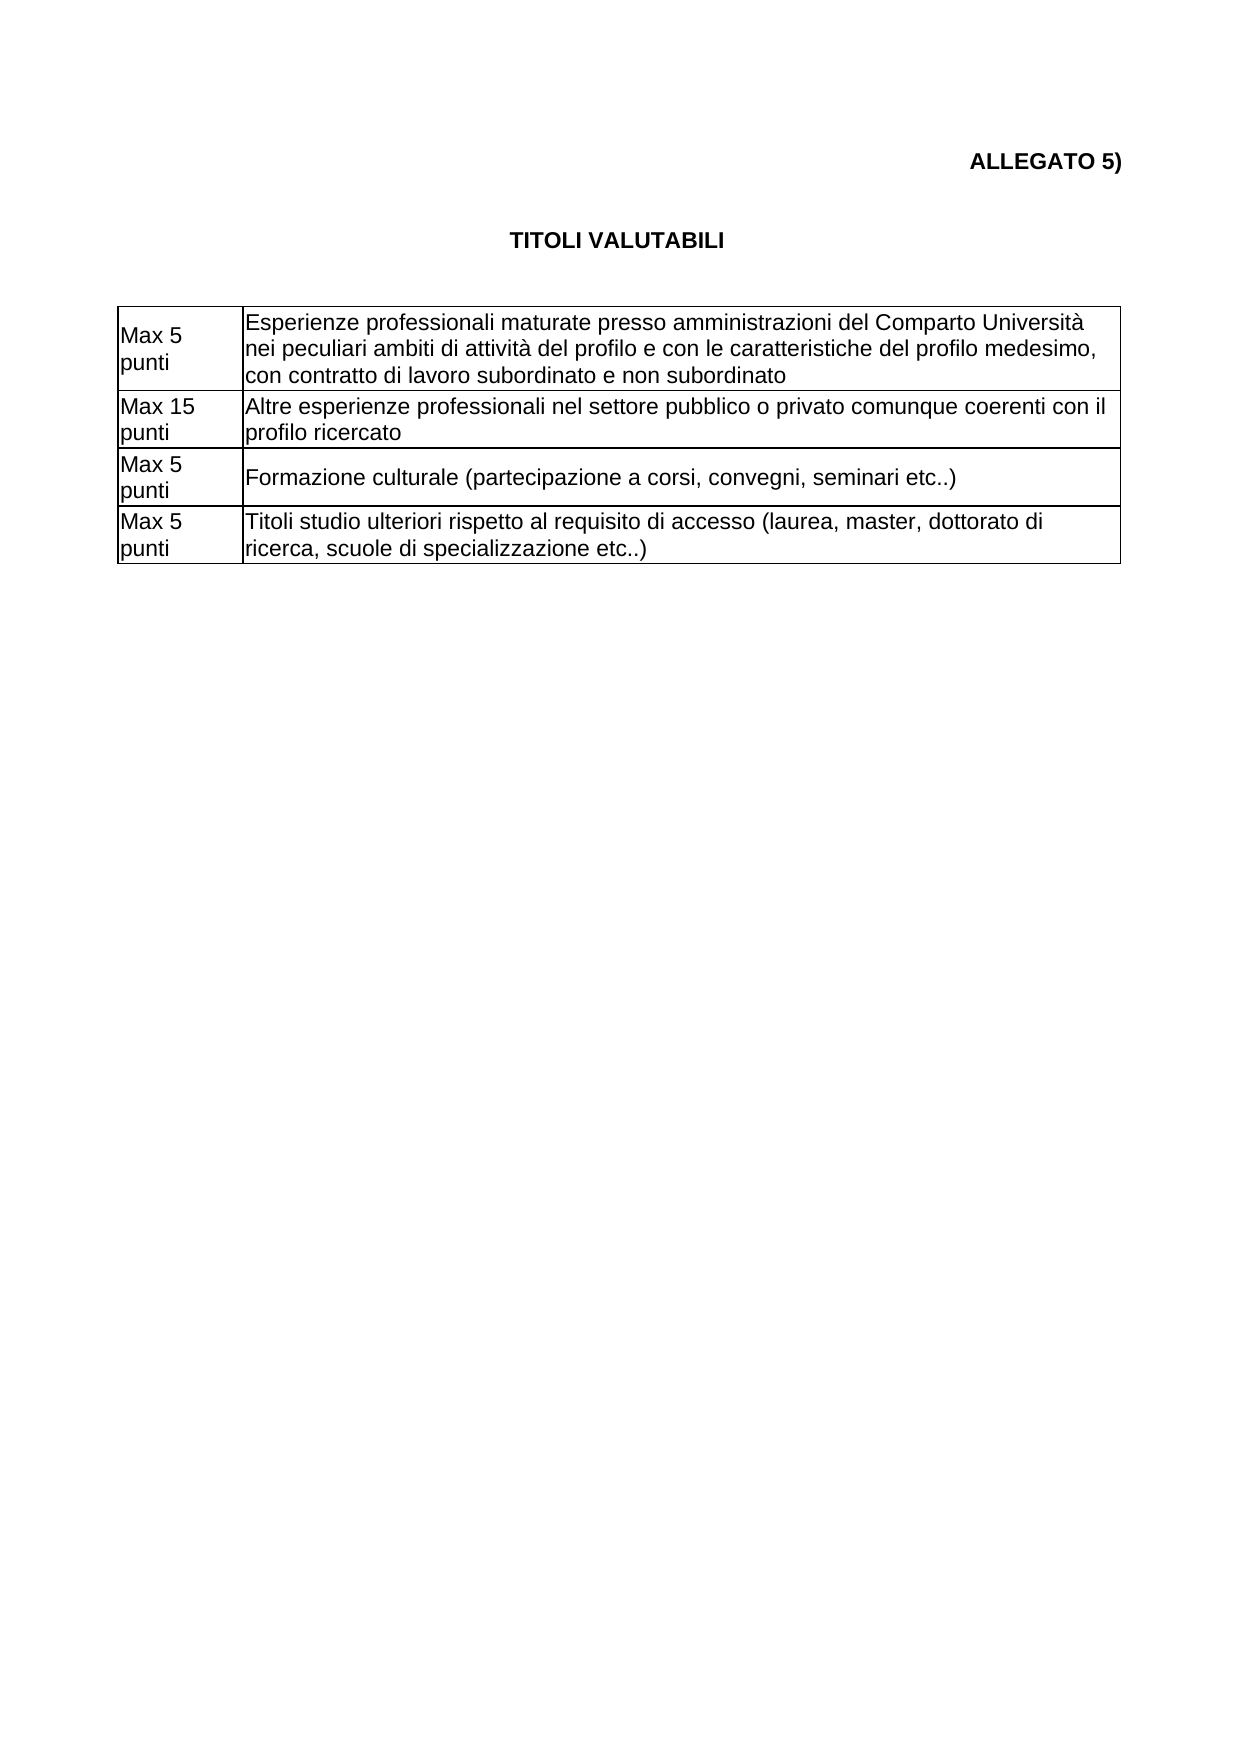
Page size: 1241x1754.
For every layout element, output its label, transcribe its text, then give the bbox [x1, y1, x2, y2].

table_header Max 5 punti [119, 307, 242, 390]
table_cell Max 5 punti [119, 449, 242, 505]
text TITOLI VALUTABILI [118, 227, 1122, 253]
table_cell Altre esperienze professionali nel settore pubblico o privato comunque coerenti con il profilo ricercato [244, 391, 1120, 447]
text ALLEGATO 5) [118, 148, 1122, 174]
table_cell Titoli studio ulteriori rispetto al requisito di accesso (laurea, master, dottorato di ricerca, scuole di specializzazione etc..) [244, 507, 1120, 562]
table_header Esperienze professionali maturate presso amministrazioni del Comparto Università nei peculiari ambiti di attività del profilo e con le caratteristiche del profilo medesimo, con contratto di lavoro subordinato e non subordinato [244, 307, 1120, 390]
table_cell Max 5 punti [119, 507, 242, 562]
table_cell Max 15 punti [119, 391, 242, 447]
table_cell Formazione culturale (partecipazione a corsi, convegni, seminari etc..) [244, 449, 1120, 505]
